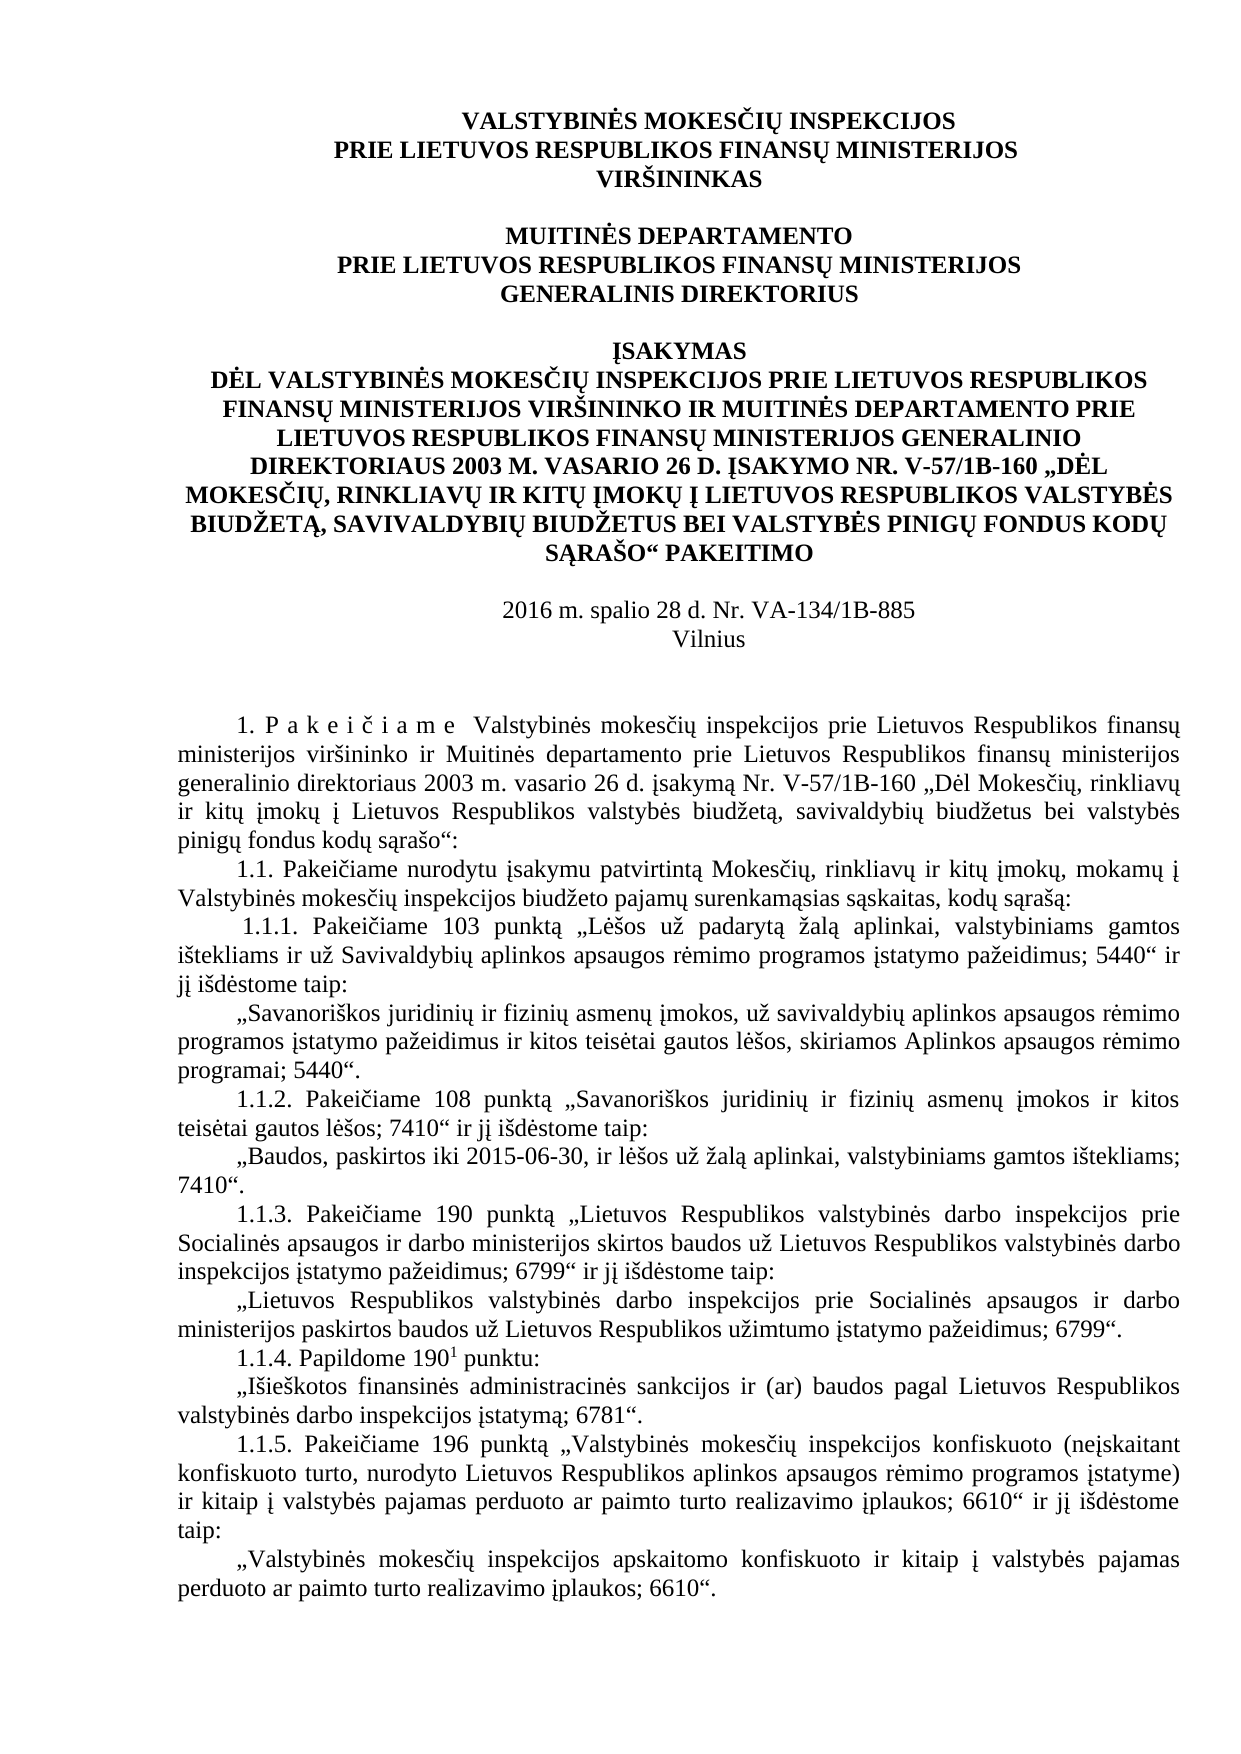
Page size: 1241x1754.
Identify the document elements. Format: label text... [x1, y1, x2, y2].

text 2016 m. spalio 28 d. Nr. VA-134/1B-885 [177, 595, 1181, 624]
text „Lietuvos Respublikos valstybinės darbo inspekcijos prie Socialinės apsaugos ir darbo ministerijos paskirtos baudos už Lietuvos Respublikos užimtumo įstatymo pažeidimus; 6799“. [177, 1285, 1181, 1343]
text Vilnius [177, 624, 1181, 653]
text 1.1. Pakeičiame nurodytu įsakymu patvirtintą Mokesčių, rinkliavų ir kitų įmokų, mokamų į Valstybinės mokesčių inspekcijos biudžeto pajamų surenkamąsias sąskaitas, kodų sąrašą: [177, 854, 1181, 911]
text 1.1.3. Pakeičiame 190 punktą „Lietuvos Respublikos valstybinės darbo inspekcijos prie Socialinės apsaugos ir darbo ministerijos skirtos baudos už Lietuvos Respublikos valstybinės darbo inspekcijos įstatymo pažeidimus; 6799“ ir jį išdėstome taip: [177, 1199, 1181, 1285]
text prie lietuvos respublikos finansų ministerijos [177, 250, 1181, 279]
text 1.1.1. Pakeičiame 103 punktą „Lėšos už padarytą žalą aplinkai, valstybiniams gamtos ištekliams ir už Savivaldybių aplinkos apsaugos rėmimo programos įstatymo pažeidimus; 5440“ ir jį išdėstome taip: [177, 911, 1181, 998]
text 1.1.5. Pakeičiame 196 punktą „Valstybinės mokesčių inspekcijos konfiskuoto (neįskaitant konfiskuoto turto, nurodyto Lietuvos Respublikos aplinkos apsaugos rėmimo programos įstatyme) ir kitaip į valstybės pajamas perduoto ar paimto turto realizavimo įplaukos; 6610“ ir jį išdėstome taip: [177, 1429, 1181, 1544]
text generalinis direktorius [177, 279, 1181, 308]
text ĮSAKYMAS [177, 336, 1181, 365]
text 1.1.2. Pakeičiame 108 punktą „Savanoriškos juridinių ir fizinių asmenų įmokos ir kitos teisėtai gautos lėšos; 7410“ ir jį išdėstome taip: [177, 1084, 1181, 1141]
text „Savanoriškos juridinių ir fizinių asmenų įmokos, už savivaldybių aplinkos apsaugos rėmimo programos įstatymo pažeidimus ir kitos teisėtai gautos lėšos, skiriamos Aplinkos apsaugos rėmimo programai; 5440“. [177, 998, 1181, 1084]
text 1.1.4. Papildome 1901 punktu: [177, 1343, 1181, 1371]
text Muitinės departamento [177, 221, 1181, 250]
text „Išieškotos finansinės administracinės sankcijos ir (ar) baudos pagal Lietuvos Respublikos valstybinės darbo inspekcijos įstatymą; 6781“. [177, 1371, 1181, 1429]
text „Baudos, paskirtos iki 2015-06-30, ir lėšos už žalą aplinkai, valstybiniams gamtos ištekliams; 7410“. [177, 1141, 1181, 1199]
text VALSTYBINĖS MOKESČIŲ INSPEKCIJOS [177, 106, 1181, 135]
text 1. Pakeičiame Valstybinės mokesčių inspekcijos prie Lietuvos Respublikos finansų ministerijos viršininko ir Muitinės departamento prie Lietuvos Respublikos finansų ministerijos generalinio direktoriaus 2003 m. vasario 26 d. įsakymą Nr. V-57/1B-160 „Dėl Mokesčių, rinkliavų ir kitų įmokų į Lietuvos Respublikos valstybės biudžetą, savivaldybių biudžetus bei valstybės pinigų fondus kodų sąrašo“: [177, 710, 1181, 854]
text „Valstybinės mokesčių inspekcijos apskaitomo konfiskuoto ir kitaip į valstybės pajamas perduoto ar paimto turto realizavimo įplaukos; 6610“. [177, 1544, 1181, 1601]
text DĖL VALSTYBINĖS MOKESČIŲ INSPEKCIJOS PRIE LIETUVOS RESPUBLIKOS FINANSŲ MINISTERIJOS VIRŠININKO IR MUITINĖS DEPARTAMENTO PRIE LIETUVOS RESPUBLIKOS FINANSŲ MINISTERIJOS GENERALINIO DIREKTORIAUS 2003 M. VASARIO 26 D. ĮSAKYMO NR. V-57/1B-160 „DĖL MOKESČIŲ, RINKLIAVŲ IR KITŲ ĮMOKŲ Į LIETUVOS RESPUBLIKOS VALSTYBĖS BIUDŽETĄ, SAVIVALDYBIŲ BIUDŽETUS BEI VALSTYBĖS PINIGŲ FONDUS KODŲ SĄRAŠO“ PAKEITIMO [177, 365, 1181, 566]
text VIRŠININKAS [177, 164, 1181, 193]
text PRIE LIETUVOS RESPUBLIKOS FINANSŲ MINISTERIJOS [177, 135, 1181, 164]
